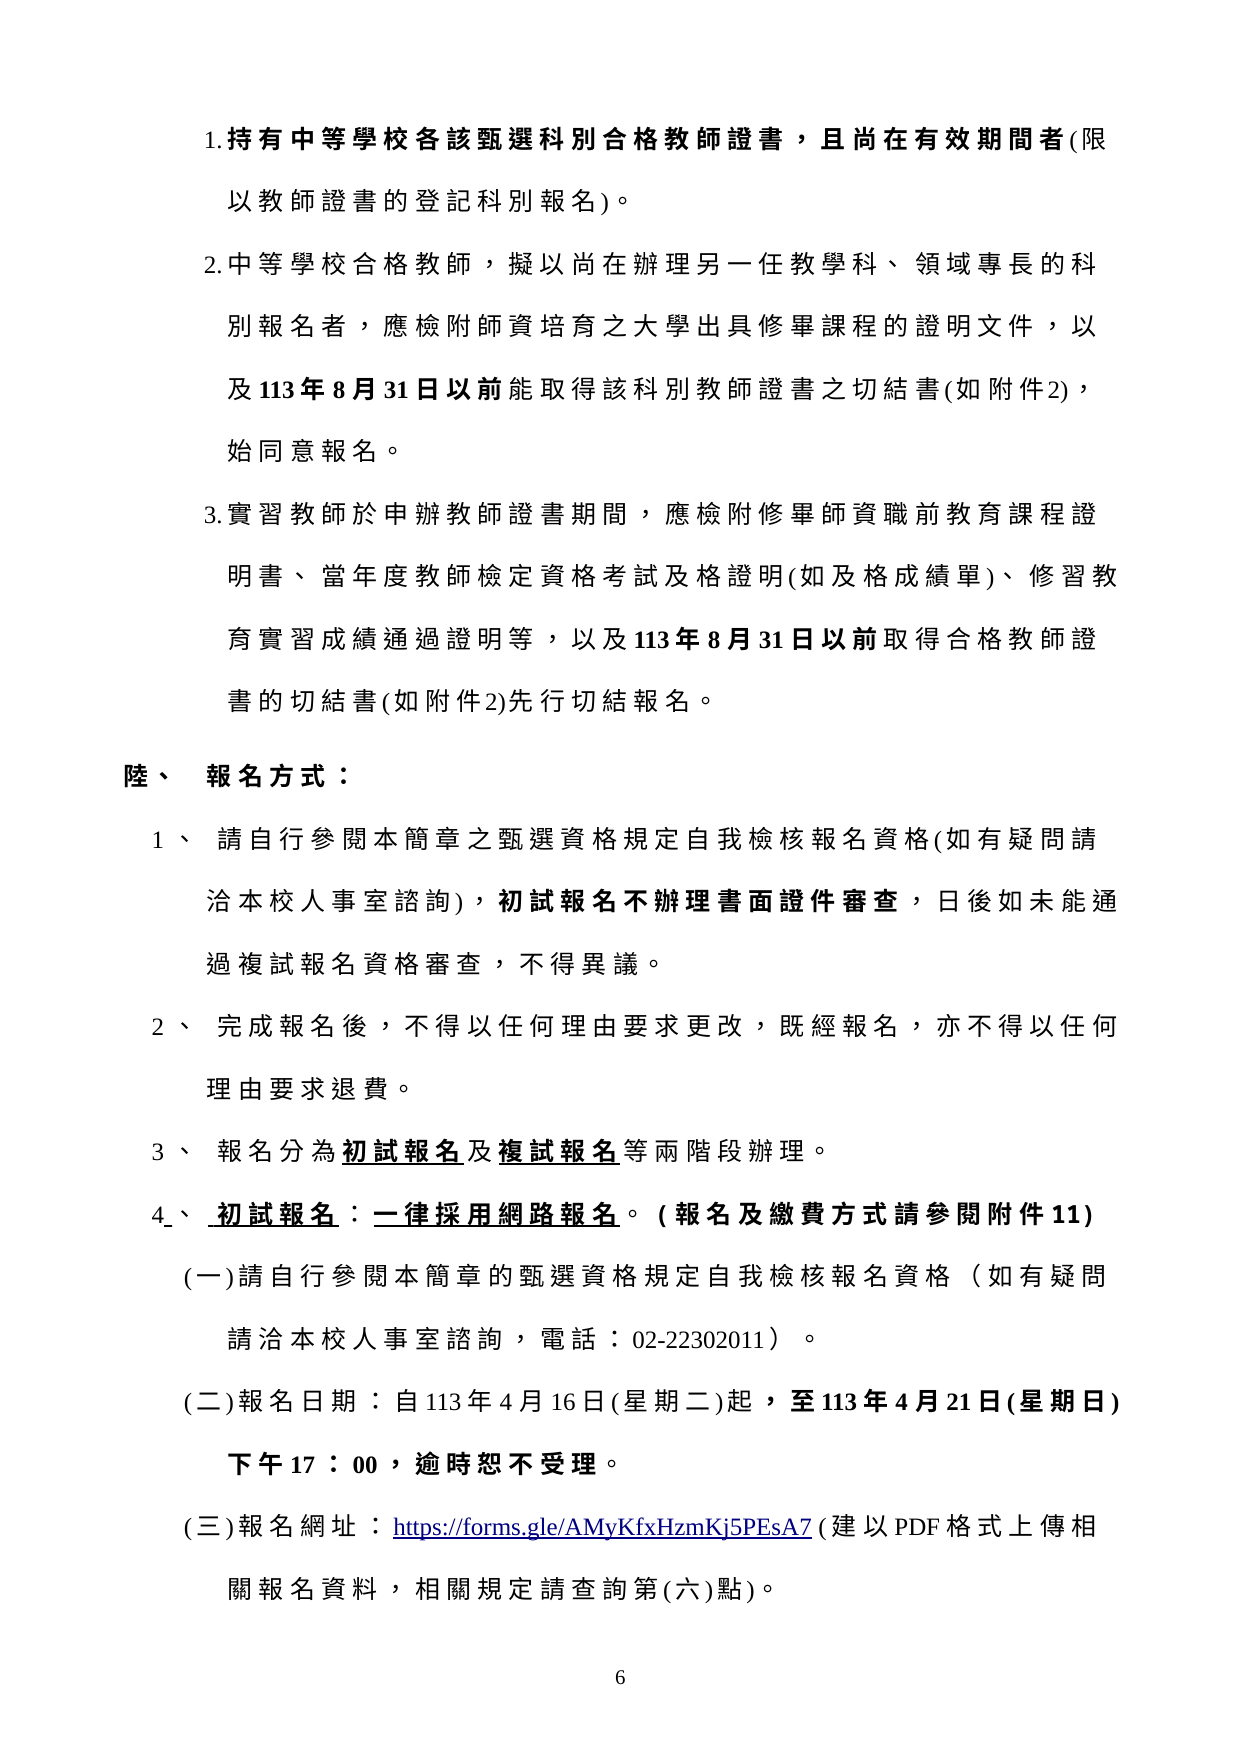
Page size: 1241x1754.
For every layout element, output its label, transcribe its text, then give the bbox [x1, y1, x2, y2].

text (二)報名日期：自113年4月16日(星期二)起，至113年4月21日(星期日)下午17：00，逾時恕不受理。 [174, 1358, 1120, 1483]
list 持有中等學校各該甄選科別合格教師證書，且尚在有效期間者(限以教師證書的登記科別報名)。 [195, 96, 1120, 221]
list 初試報名：一律採用網路報名。(報名及繳費方式請參閱附件11) [145, 1171, 1120, 1233]
list 實習教師於申辦教師證書期間，應檢附修畢師資職前教育課程證明書、當年度教師檢定資格考試及格證明(如及格成績單)、修習教育實習成績通過證明等，以及113年8月31日以前取得合格教師證書的切結書(如附件2)先行切結報名。 [195, 471, 1120, 721]
list 報名方式： [120, 733, 1120, 796]
list 報名分為初試報名及複試報名等兩階段辦理。 [145, 1108, 1120, 1171]
list 請自行參閱本簡章之甄選資格規定自我檢核報名資格(如有疑問請洽本校人事室諮詢)，初試報名不辦理書面證件審查，日後如未能通過複試報名資格審查，不得異議。 [145, 796, 1120, 983]
text (一)請自行參閱本簡章的甄選資格規定自我檢核報名資格（如有疑問請洽本校人事室諮詢，電話：02-22302011）。 [174, 1233, 1120, 1358]
list 中等學校合格教師，擬以尚在辦理另一任教學科、領域專長的科別報名者，應檢附師資培育之大學出具修畢課程的證明文件，以及113年8月31日以前能取得該科別教師證書之切結書(如附件2)，始同意報名。 [195, 221, 1120, 471]
text (三)報名網址：https://forms.gle/AMyKfxHzmKj5PEsA7 (建以PDF格式上傳相關報名資料，相關規定請查詢第(六)點)。 [174, 1483, 1120, 1608]
list 完成報名後，不得以任何理由要求更改，既經報名，亦不得以任何理由要求退費。 [145, 983, 1120, 1108]
